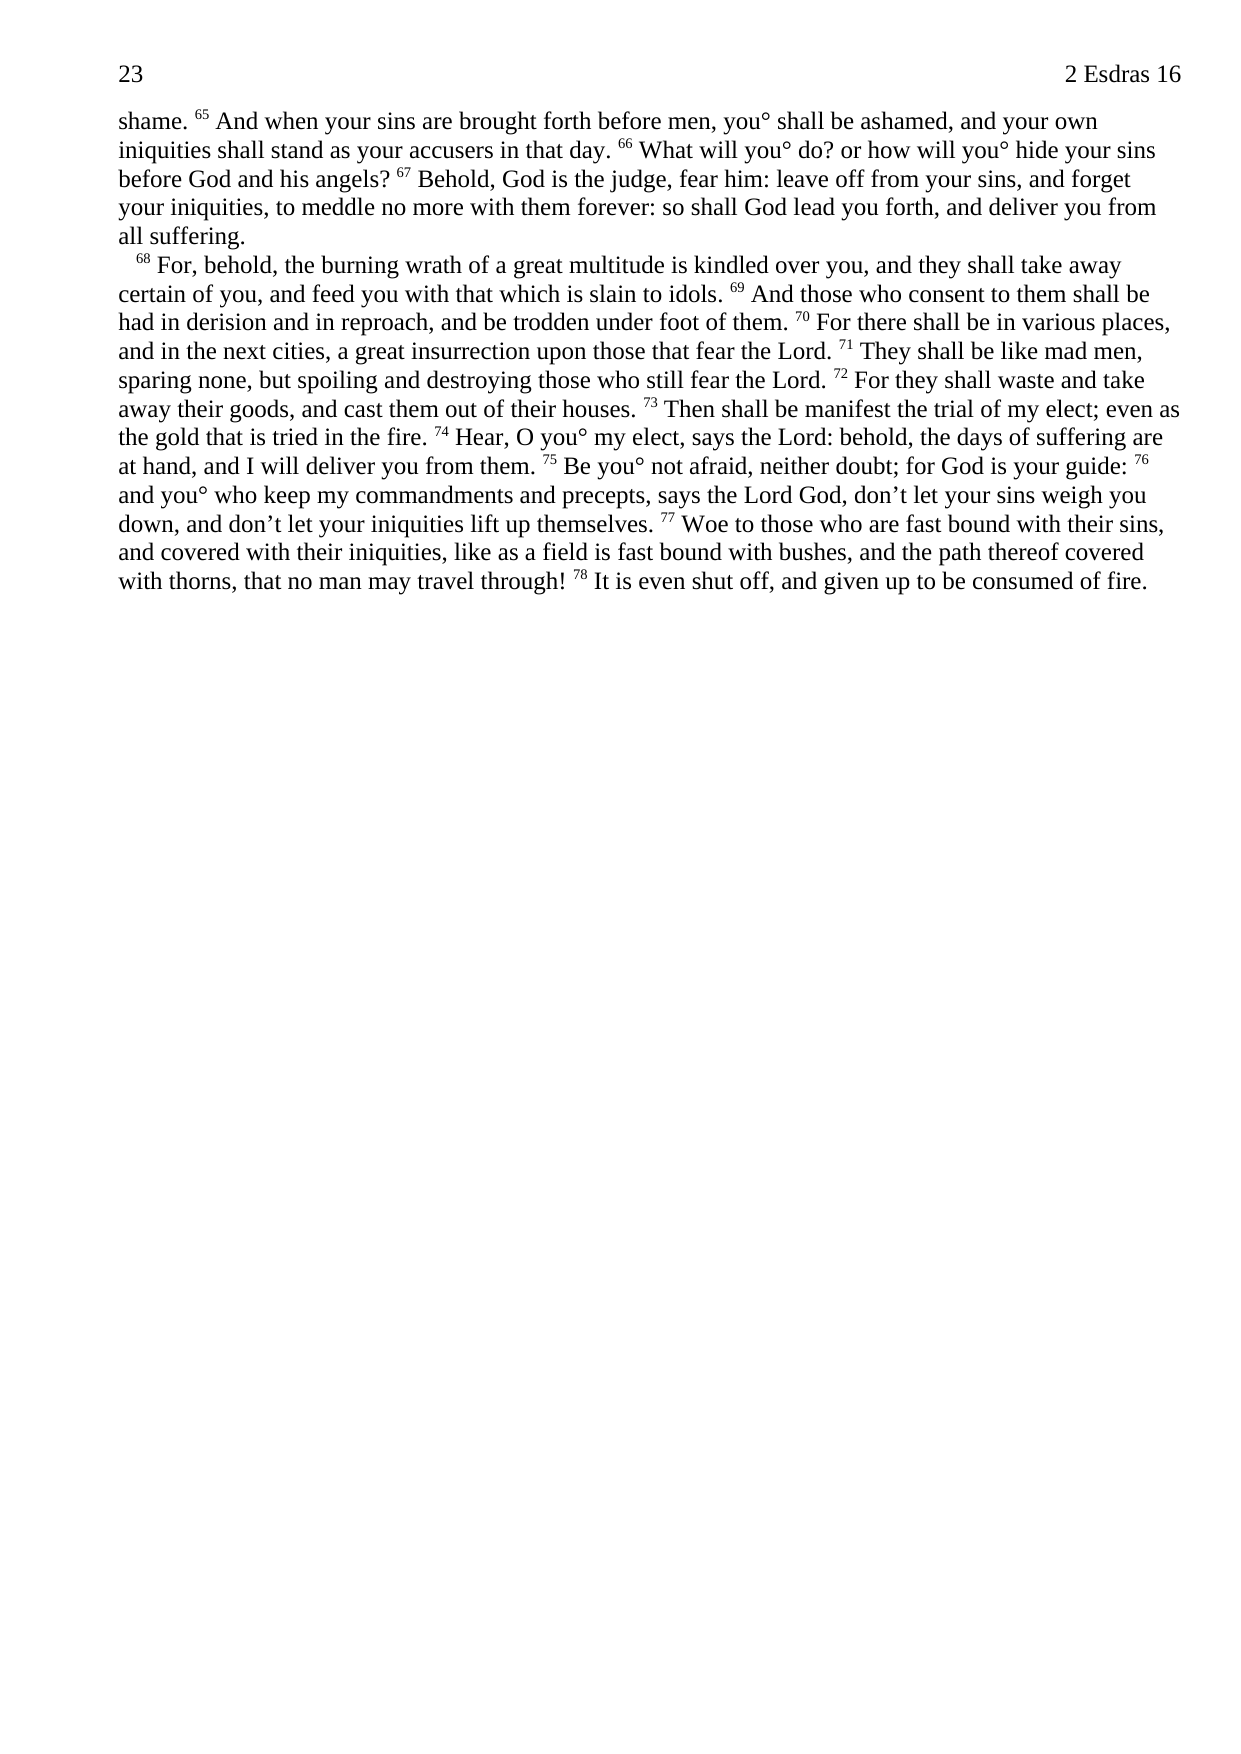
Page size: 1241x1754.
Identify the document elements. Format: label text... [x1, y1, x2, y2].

text shame. 65 And when your sins are brought forth before men, you° shall be ashamed, and your own iniquities shall stand as your accusers in that day. 66 What will you° do? or how will you° hide your sins before God and his angels? 67 Behold, God is the judge, fear him: leave off from your sins, and forget your iniquities, to meddle no more with them forever: so shall God lead you forth, and deliver you from all suffering. [118, 106, 1181, 250]
text 68 For, behold, the burning wrath of a great multitude is kindled over you, and they shall take away certain of you, and feed you with that which is slain to idols. 69 And those who consent to them shall be had in derision and in reproach, and be trodden under foot of them. 70 For there shall be in various places, and in the next cities, a great insurrection upon those that fear the Lord. 71 They shall be like mad men, sparing none, but spoiling and destroying those who still fear the Lord. 72 For they shall waste and take away their goods, and cast them out of their houses. 73 Then shall be manifest the trial of my elect; even as the gold that is tried in the fire. 74 Hear, O you° my elect, says the Lord: behold, the days of suffering are at hand, and I will deliver you from them. 75 Be you° not afraid, neither doubt; for God is your guide: 76 and you° who keep my commandments and precepts, says the Lord God, don’t let your sins weigh you down, and don’t let your iniquities lift up themselves. 77 Woe to those who are fast bound with their sins, and covered with their iniquities, like as a field is fast bound with bushes, and the path thereof covered with thorns, that no man may travel through! 78 It is even shut off, and given up to be consumed of fire. [118, 250, 1181, 595]
